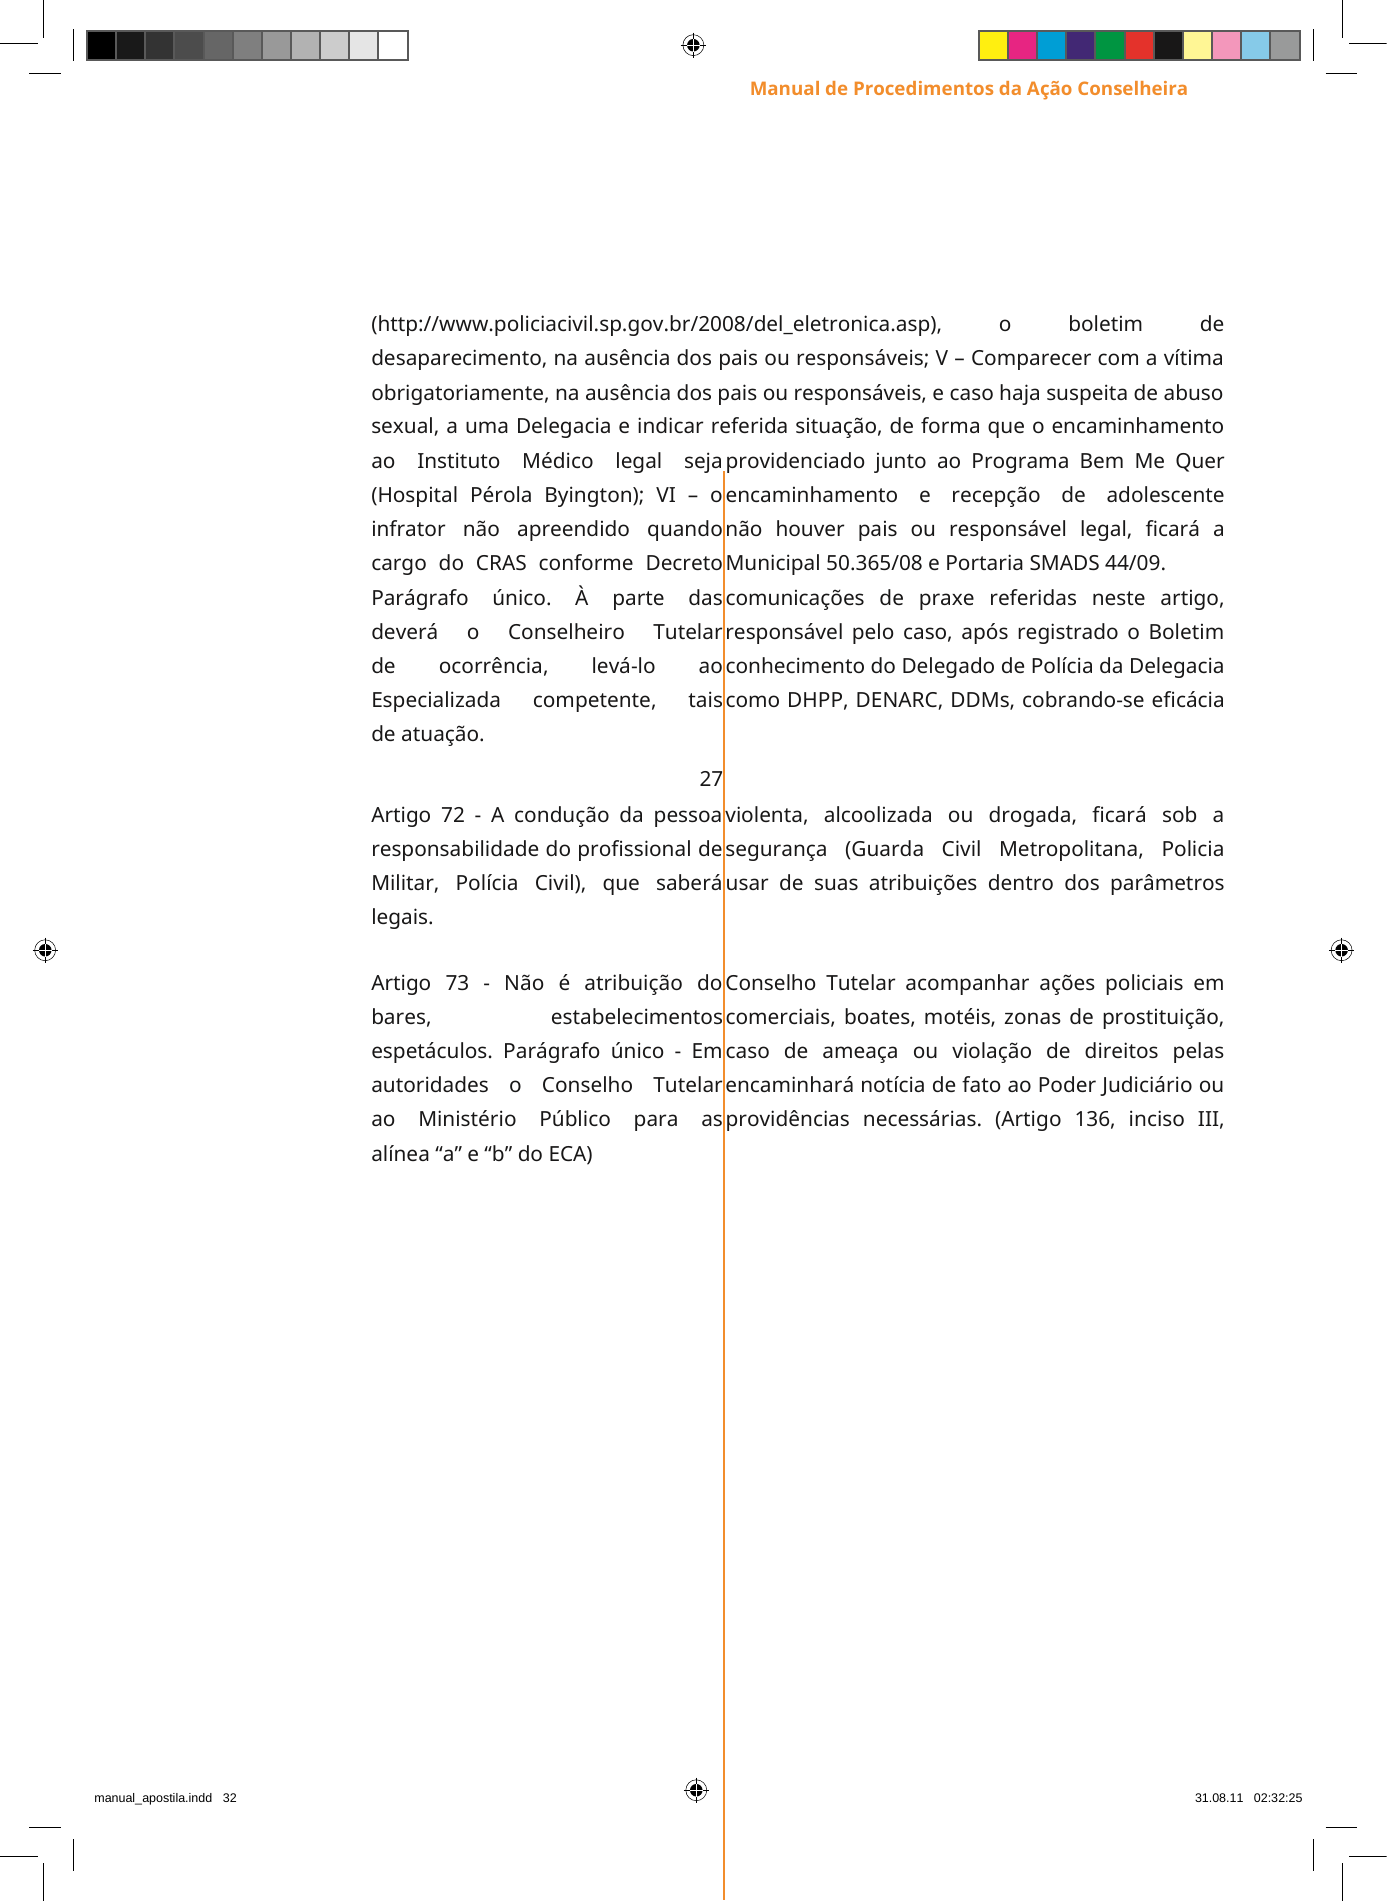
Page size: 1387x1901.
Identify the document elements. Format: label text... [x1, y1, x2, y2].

text Parágrafo único. À parte das comunicações de praxe referidas neste artigo, deverá o Conselheiro Tutelar responsável pelo caso, após registrado o Boletim de ocorrência, levá-lo ao conhecimento do Delegado de Polícia da Delegacia Especializada competente, tais como DHPP, DENARC, DDMs, cobrando-se eficácia de atuação. [725, 583, 1225, 748]
text Artigo 73 - Não é atribuição do Conselho Tutelar acompanhar ações policiais em bares, estabelecimentos comerciais, boates, motéis, zonas de prostituição, espetáculos. Parágrafo único - Em caso de ameaça ou violação de direitos pelas autoridades o Conselho Tutelar encaminhará notícia de fato ao Poder Judiciário ou ao Ministério Público para as providências necessárias. (Artigo 136, inciso III, alínea “a” e “b” do ECA) [371, 968, 723, 1167]
text Parágrafo único. À parte das comunicações de praxe referidas neste artigo, deverá o Conselheiro Tutelar responsável pelo caso, após registrado o Boletim de ocorrência, levá-lo ao conhecimento do Delegado de Polícia da Delegacia Especializada competente, tais como DHPP, DENARC, DDMs, cobrando-se eficácia de atuação. [371, 583, 723, 748]
text Artigo 73 - Não é atribuição do Conselho Tutelar acompanhar ações policiais em bares, estabelecimentos comerciais, boates, motéis, zonas de prostituição, espetáculos. Parágrafo único - Em caso de ameaça ou violação de direitos pelas autoridades o Conselho Tutelar encaminhará notícia de fato ao Poder Judiciário ou ao Ministério Público para as providências necessárias. (Artigo 136, inciso III, alínea “a” e “b” do ECA) [725, 968, 1225, 1167]
text Artigo 72 - A condução da pessoa violenta, alcoolizada ou drogada, ficará sob a responsabilidade do profissional de segurança (Guarda Civil Metropolitana, Policia Militar, Polícia Civil), que saberá usar de suas atribuições dentro dos parâmetros legais. [371, 800, 723, 931]
text IV - lavrar junto ao sítio da Secretaria de Segurança Pública do Estado de São Paulo no link delegacia eletrônica (http://www.policiacivil.sp.gov.br/2008/del_eletronica.asp), o boletim de desaparecimento, na ausência dos pais ou responsáveis; V – Comparecer com a vítima obrigatoriamente, na ausência dos pais ou responsáveis, e caso haja suspeita de abuso sexual, a uma Delegacia e indicar referida situação, de forma que o encaminhamento ao Instituto Médico legal seja providenciado junto ao Programa Bem Me Quer (Hospital Pérola Byington); VI – o encaminhamento e recepção de adolescente infrator não apreendido quando não houver pais ou responsável legal, ficará a cargo do CRAS conforme Decreto Municipal 50.365/08 e Portaria SMADS 44/09. [371, 309, 1225, 576]
text Artigo 72 - A condução da pessoa violenta, alcoolizada ou drogada, ficará sob a responsabilidade do profissional de segurança (Guarda Civil Metropolitana, Policia Militar, Polícia Civil), que saberá usar de suas atribuições dentro dos parâmetros legais. [725, 800, 1225, 931]
text 27 [371, 764, 723, 793]
text [725, 764, 1226, 793]
